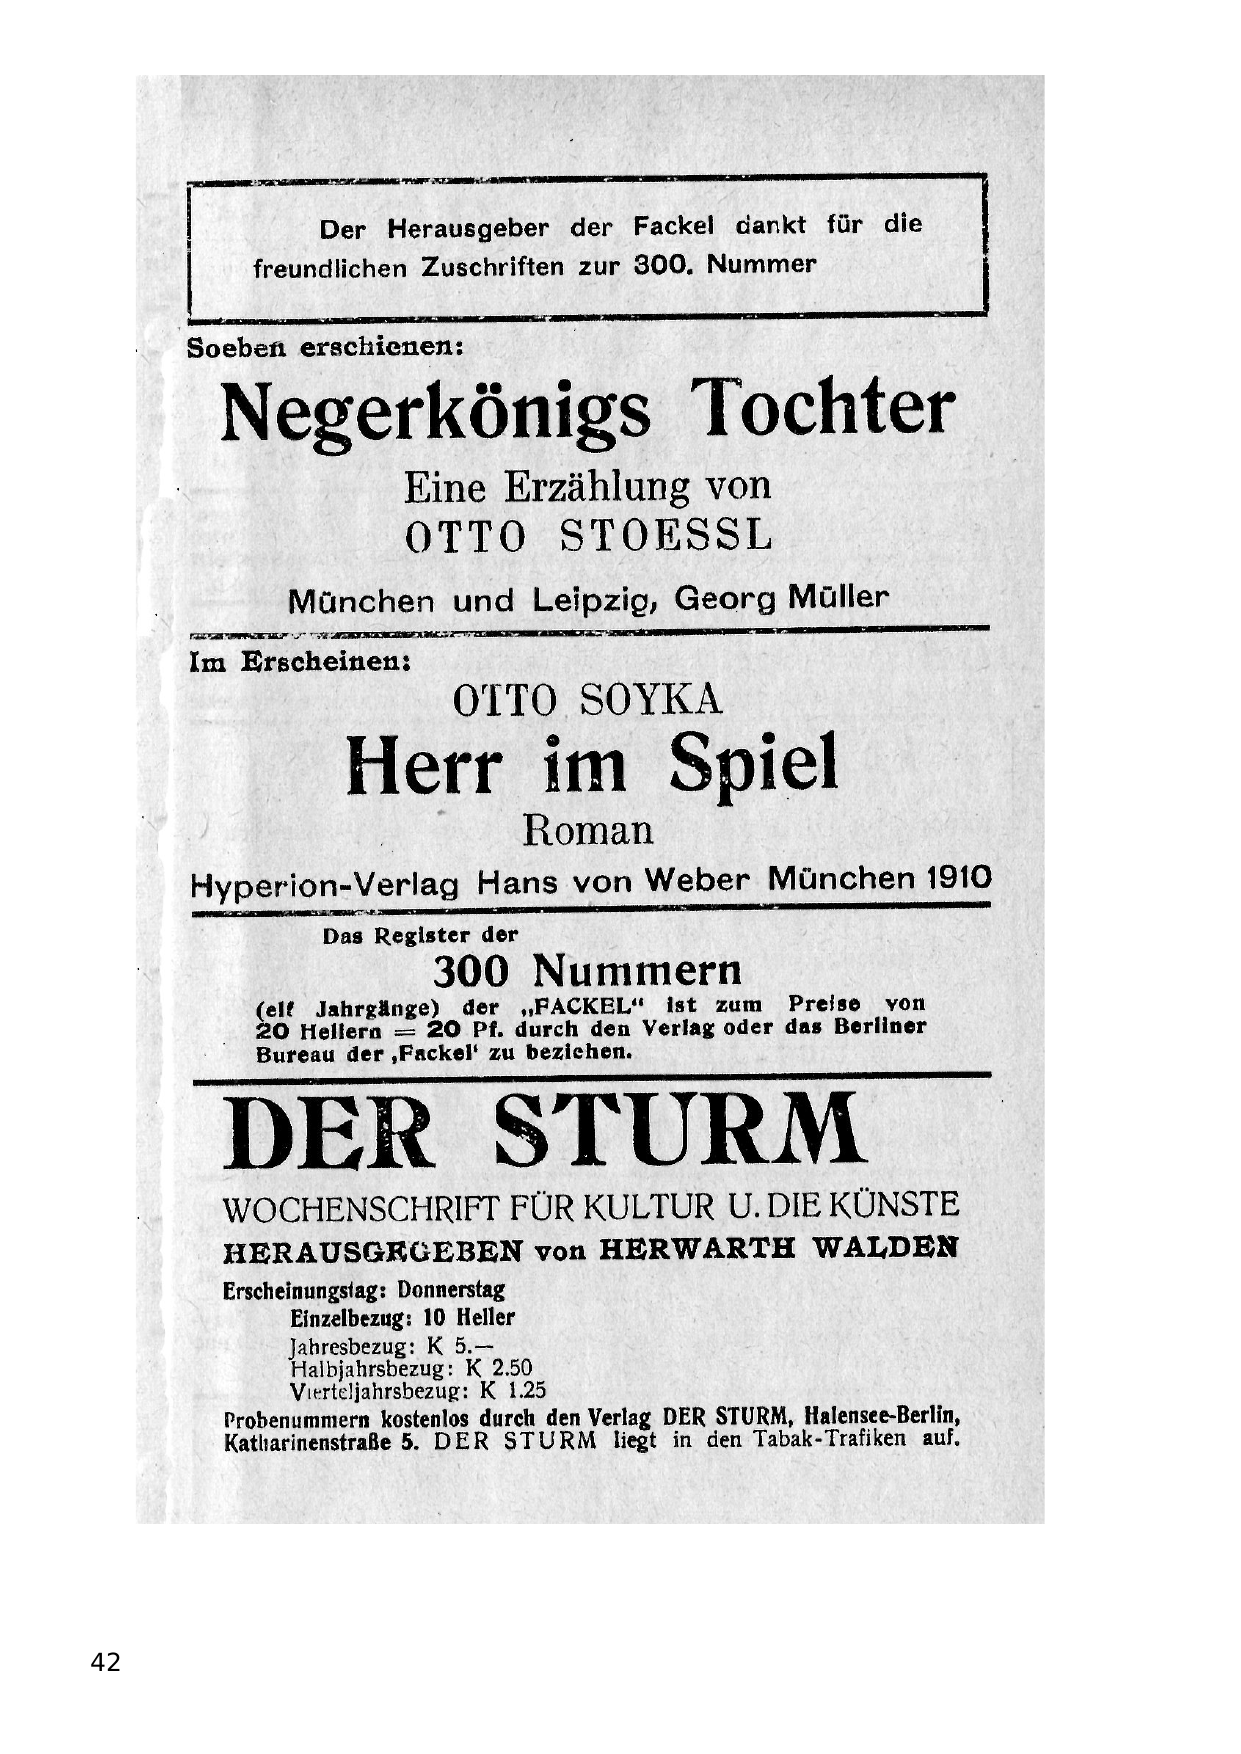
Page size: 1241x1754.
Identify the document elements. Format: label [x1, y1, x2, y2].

picture [135, 75, 1045, 1524]
